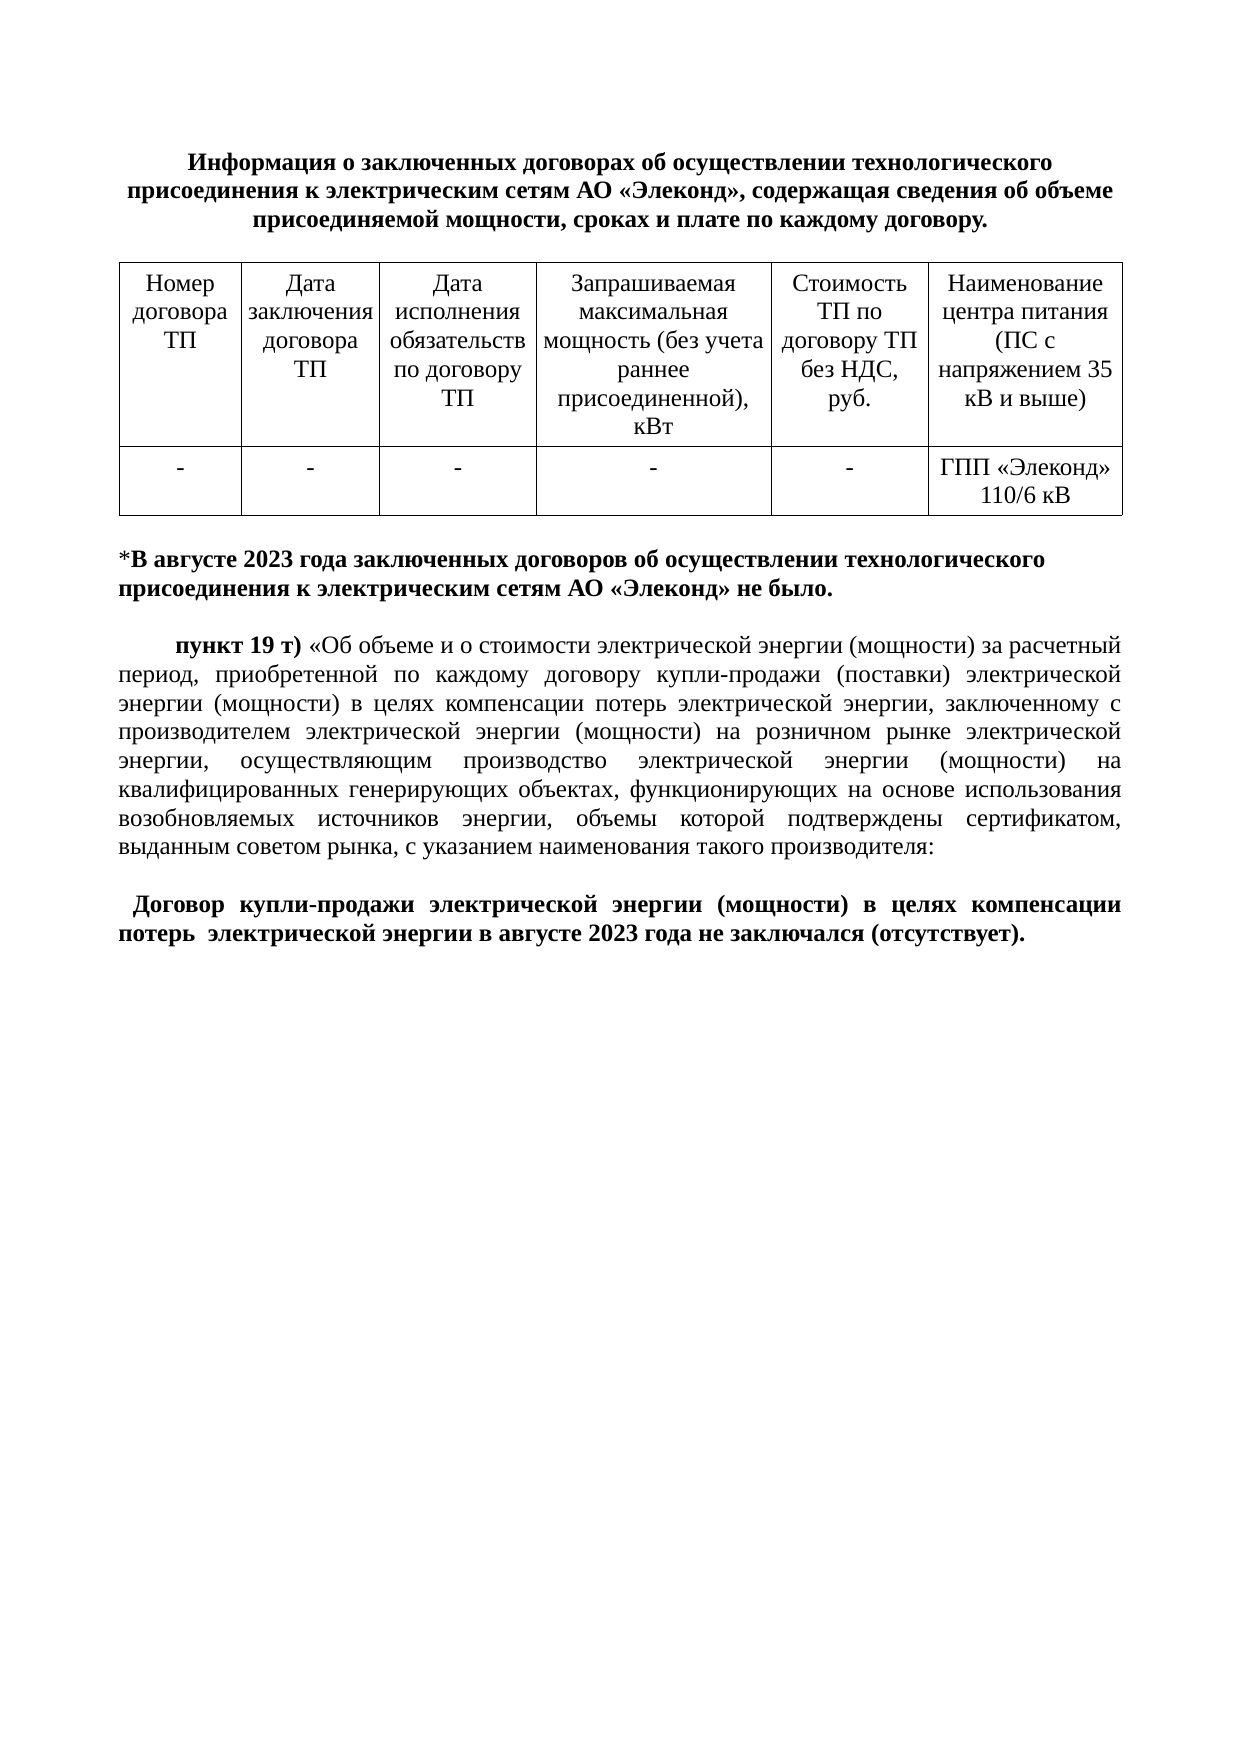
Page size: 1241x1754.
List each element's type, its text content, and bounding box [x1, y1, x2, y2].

table_cell - [380, 447, 536, 515]
table_header Стоимость ТП по договору ТП без НДС, руб. [772, 263, 928, 446]
table_cell - [537, 447, 771, 515]
text Информация о заключенных договорах об осуществлении технологического присоединения к электрическим сетям АО «Элеконд», содержащая сведения об объеме присоединяемой мощности, сроках и плате по каждому договору. [118, 147, 1122, 233]
text Договор купли-продажи электрической энергии (мощности) в целях компенсации потерь электрической энергии в августе 2023 года не заключался (отсутствует). [118, 889, 1122, 946]
table_cell - [242, 447, 379, 515]
table_header Дата заключения договора ТП [242, 263, 379, 446]
table_header Дата исполнения обязательств по договору ТП [380, 263, 536, 446]
table_cell ГПП «Элеконд» 110/6 кВ [929, 447, 1122, 515]
text пункт 19 т) «Об объеме и о стоимости электрической энергии (мощности) за расчетный период, приобретенной по каждому договору купли-продажи (поставки) электрической энергии (мощности) в целях компенсации потерь электрической энергии, заключенному с производителем электрической энергии (мощности) на розничном рынке электрической энергии, осуществляющим производство электрической энергии (мощности) на квалифицированных генерирующих объектах, функционирующих на основе использования возобновляемых источников энергии, объемы которой подтверждены сертификатом, выданным советом рынка, с указанием наименования такого производителя: [118, 630, 1122, 860]
table_header Номер договора ТП [120, 263, 241, 446]
table_header Запрашиваемая максимальная мощность (без учета раннее присоединенной), кВт [537, 263, 771, 446]
text *В августе 2023 года заключенных договоров об осуществлении технологического присоединения к электрическим сетям АО «Элеконд» не было. [118, 544, 1122, 601]
table_header Наименование центра питания (ПС с напряжением 35 кВ и выше) [929, 263, 1122, 446]
table_cell - [772, 447, 928, 515]
table_cell - [120, 447, 241, 515]
